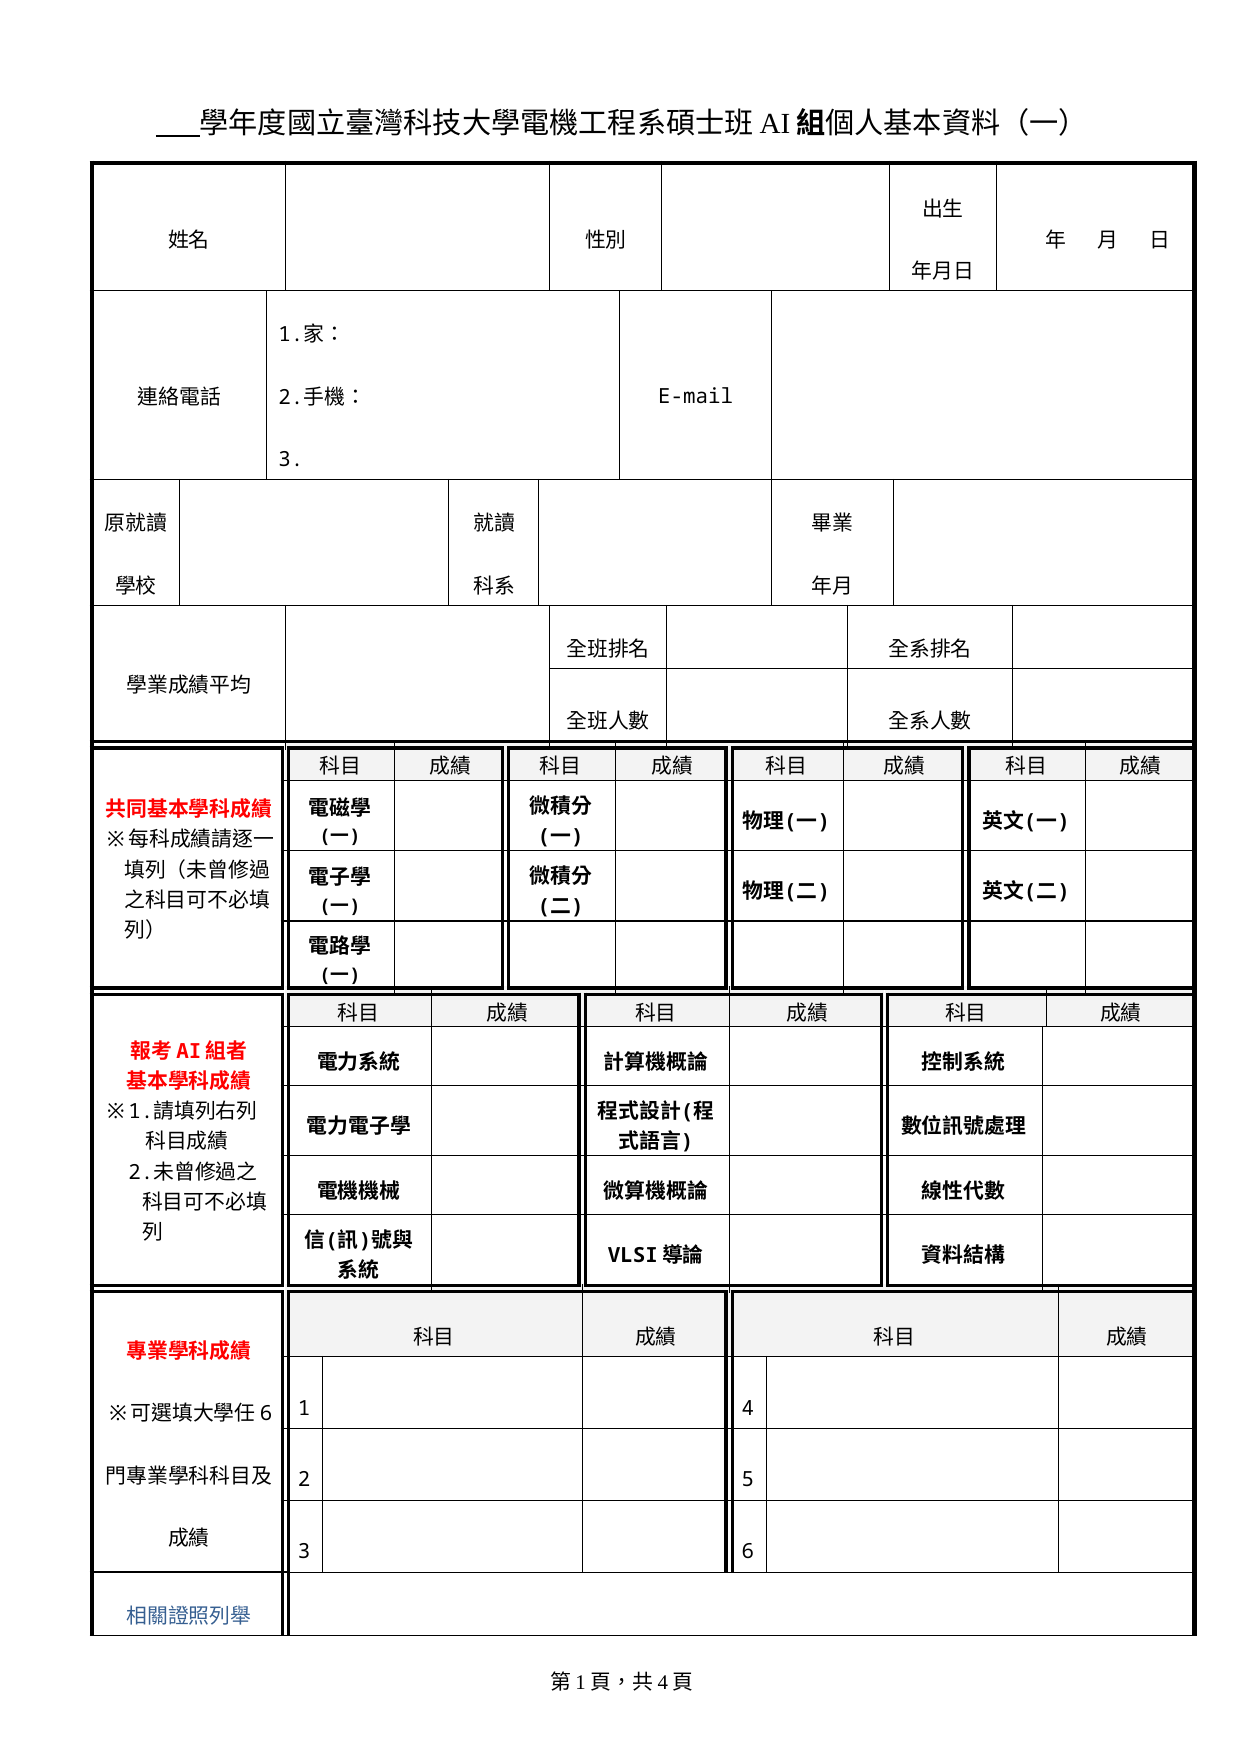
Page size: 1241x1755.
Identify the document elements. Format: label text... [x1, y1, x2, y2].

table_cell [767, 1429, 1058, 1499]
table_cell VLSI導論 [587, 1215, 729, 1284]
table_cell 科目 [432, 1284, 582, 1290]
table_cell [730, 987, 843, 993]
table_cell 線性代數 [889, 1156, 1042, 1214]
table_cell 電磁學 (一) [290, 781, 394, 850]
table_cell 程式設計(程式語言) [587, 1086, 729, 1155]
table_cell [583, 1429, 724, 1499]
table_cell [582, 990, 615, 1026]
table_cell [94, 986, 285, 1026]
table_cell [844, 781, 961, 850]
table_cell [1086, 781, 1192, 850]
table_cell [667, 606, 847, 668]
table_cell [432, 1215, 577, 1284]
table_cell 科目 [285, 1284, 431, 1356]
table_cell [844, 990, 884, 1026]
table_cell 科目 [729, 743, 843, 780]
table_cell [730, 1086, 880, 1155]
table_cell 全系人數 [848, 669, 1012, 740]
table_cell 成績 [1086, 750, 1192, 780]
table_cell [971, 922, 1085, 986]
table_cell 資料結構 [889, 1215, 1042, 1284]
table_cell 電子學 (一) [290, 851, 394, 919]
table_cell 3 [290, 1501, 322, 1571]
table_cell [94, 743, 285, 780]
table_cell [432, 1086, 577, 1155]
table_cell 相關證照列舉 [94, 1573, 281, 1635]
table_cell 物理(二) [734, 851, 843, 919]
table_cell 數位訊號處理 [889, 1086, 1042, 1155]
table_cell 電路學 (一) [290, 922, 394, 986]
table_cell [323, 1429, 582, 1499]
table_cell 信(訊)號與系統 [290, 1215, 431, 1284]
table_cell [432, 1156, 577, 1214]
table_cell 科目 [966, 743, 1012, 780]
table_cell 科目 [734, 1293, 1058, 1356]
table_cell [1013, 606, 1192, 668]
table_cell [1013, 669, 1192, 740]
table_cell 1.家： 2.手機： 3. [267, 291, 619, 479]
table_cell [844, 851, 961, 919]
table_cell [1043, 1027, 1192, 1085]
table_cell 英文(一) [971, 781, 1085, 850]
table_cell 電力電子學 [290, 1086, 431, 1155]
table_cell [1059, 1501, 1192, 1571]
table_cell [730, 1027, 880, 1085]
table_cell 2 [290, 1429, 322, 1499]
table_cell [395, 922, 501, 986]
table_cell E-mail [620, 291, 771, 479]
table_cell 成績 [730, 996, 880, 1026]
table_header 性別 [550, 165, 661, 290]
table_cell [323, 1501, 582, 1571]
table_cell [734, 922, 843, 986]
table_cell [1043, 1215, 1192, 1284]
table_header 姓名 [94, 165, 285, 290]
table_cell [1086, 851, 1192, 919]
table_cell [767, 1357, 1058, 1428]
table_cell 英文(二) [971, 851, 1085, 919]
table_cell [432, 1027, 577, 1085]
table_cell 科目 [506, 743, 549, 780]
table_cell [730, 1156, 880, 1214]
table_cell [286, 606, 549, 740]
table_cell 全班排名 [550, 606, 666, 668]
table_cell 全系排名 [848, 606, 1012, 668]
table_cell [583, 1357, 724, 1428]
table_cell [290, 1573, 1192, 1635]
table_cell [894, 480, 1192, 605]
table_cell 成績 [395, 743, 506, 780]
table_cell 科目 [285, 986, 394, 1026]
table_cell 微積分(二) [510, 851, 615, 919]
table_cell 成績 [432, 986, 582, 1026]
table_cell [323, 1357, 582, 1428]
table_cell 科目 [290, 750, 394, 780]
table_header [662, 165, 889, 290]
table_cell [395, 781, 501, 850]
table_cell 專業學科成績 ※可選填大學任6門專業學科科目及成績 [94, 1284, 285, 1356]
table_cell 成績 [667, 743, 729, 780]
table_cell [395, 851, 501, 919]
table_cell 成績 [1059, 1293, 1192, 1356]
table_cell 微積分(一) [510, 781, 615, 850]
text 學年度國立臺灣科技大學電機工程系碩士班AI組個人基本資料（一） [118, 99, 1125, 142]
table_cell 物理(一) [734, 781, 843, 850]
table_cell 共同基本學科成績 ※每科成績請逐一 填列（未曾修過之科目可不必填列） [94, 750, 281, 986]
table_cell [616, 851, 724, 919]
table_cell 成績 [844, 750, 961, 780]
table_cell 4 [734, 1357, 766, 1428]
table_cell [772, 291, 1192, 479]
table_cell 科目 [885, 986, 1046, 1026]
table_cell 5 [734, 1429, 766, 1499]
table_cell 成績 [616, 750, 724, 780]
table_cell 學業成績平均 [94, 606, 285, 740]
table_cell 成績 [1047, 996, 1192, 1026]
table_cell 專業學科成績 ※可選填大學任6門專業學科科目及成績 [94, 1293, 281, 1571]
table_cell 計算機概論 [587, 1027, 729, 1085]
table_cell [1059, 1429, 1192, 1499]
table_cell [767, 1501, 1058, 1571]
table_cell [510, 922, 615, 986]
table_cell 微算機概論 [587, 1156, 729, 1214]
table_cell 科目 [290, 1293, 582, 1356]
table_cell [180, 480, 448, 605]
table_cell [616, 922, 724, 986]
table_cell 科目 [971, 750, 1085, 780]
table_cell 連絡電話 [94, 291, 266, 479]
table_cell [583, 1501, 724, 1571]
table_cell 就讀 科系 [449, 480, 538, 605]
table_cell [616, 986, 729, 993]
table_header [286, 165, 549, 290]
table_cell 電力系統 [290, 1027, 431, 1085]
table_cell [539, 480, 771, 605]
table_cell 報考AI組者 基本學科成績 ※1.請填列右列科目成績 2.未曾修過之科目可不必填列 [94, 996, 281, 1284]
table_header 出生 年月日 [890, 165, 996, 290]
table_cell [667, 669, 847, 740]
table_cell 科目 [587, 996, 729, 1026]
table_cell 畢業 年月 [772, 480, 893, 605]
table_cell 1 [290, 1357, 322, 1428]
table_cell [1086, 922, 1192, 986]
table_cell [616, 781, 724, 850]
table_cell 控制系統 [889, 1027, 1042, 1085]
table_cell 科目 [510, 750, 615, 780]
table_cell [1059, 1357, 1192, 1428]
table_cell 成績 [848, 743, 966, 780]
table_cell 原就讀 學校 [94, 480, 179, 605]
table_cell [844, 922, 961, 986]
table_header 年 月 日 [997, 165, 1192, 290]
table_cell 電機機械 [290, 1156, 431, 1214]
table_cell [1043, 1156, 1192, 1214]
table_cell 6 [734, 1501, 766, 1571]
table_cell 科目 [290, 996, 431, 1026]
table_cell [730, 1284, 1042, 1290]
table_cell 全班人數 [550, 669, 666, 740]
table_cell 成績 [583, 1285, 729, 1356]
table_cell [1043, 1086, 1192, 1155]
table_cell [730, 1215, 880, 1284]
